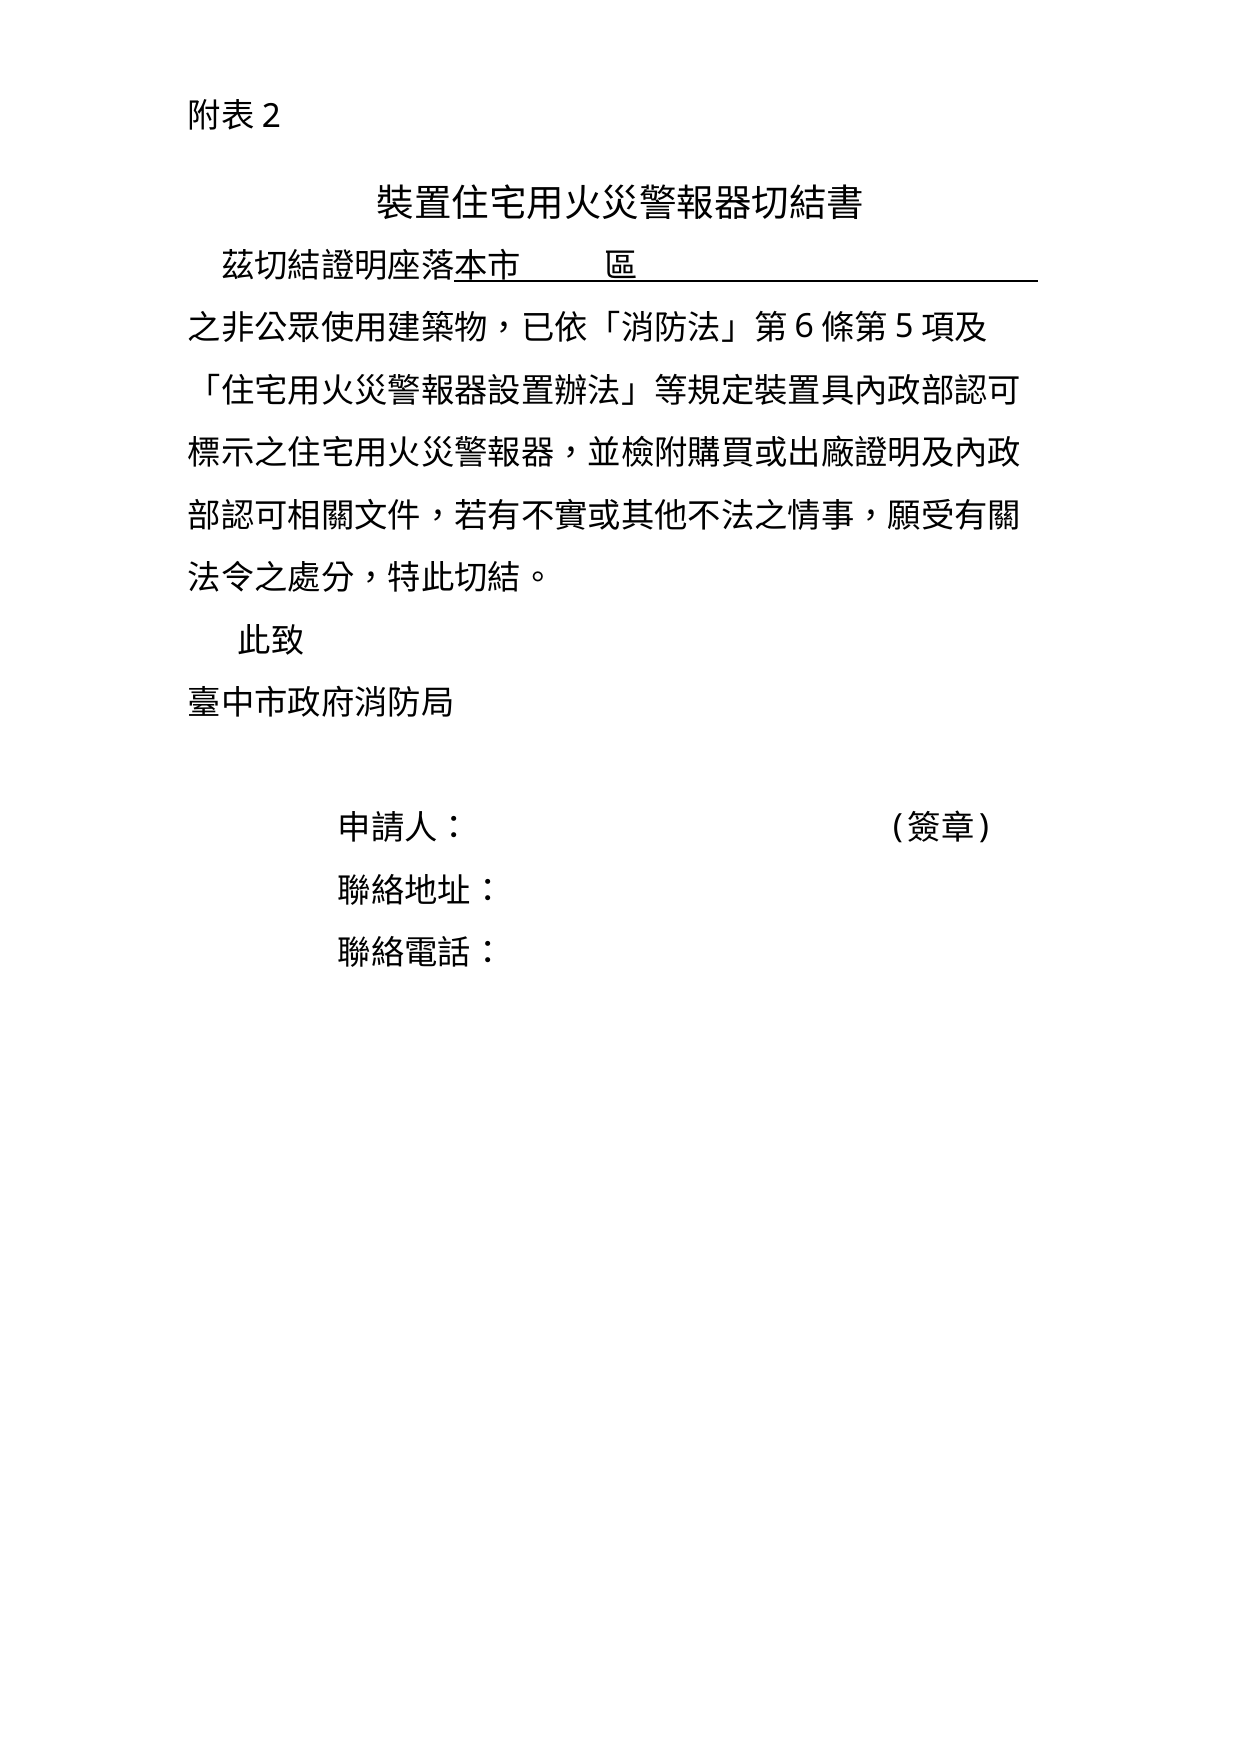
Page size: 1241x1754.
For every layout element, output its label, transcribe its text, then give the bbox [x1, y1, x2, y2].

text 聯絡地址： [187, 846, 1053, 908]
text 此致 [187, 596, 1053, 658]
text 臺中市政府消防局 [187, 658, 1053, 721]
text 之非公眾使用建築物，已依「消防法」第6條第5項及「住宅用火災警報器設置辦法」等規定裝置具內政部認可標示之住宅用火災警報器，並檢附購買或出廠證明及內政部認可相關文件，若有不實或其他不法之情事，願受有關法令之處分，特此切結。 [187, 283, 1053, 596]
text 聯絡電話： [187, 908, 1053, 971]
text 茲切結證明座落本市 區 [187, 221, 1053, 283]
text 裝置住宅用火災警報器切結書 [187, 158, 1053, 221]
text 申請人： (簽章) [187, 783, 1053, 846]
